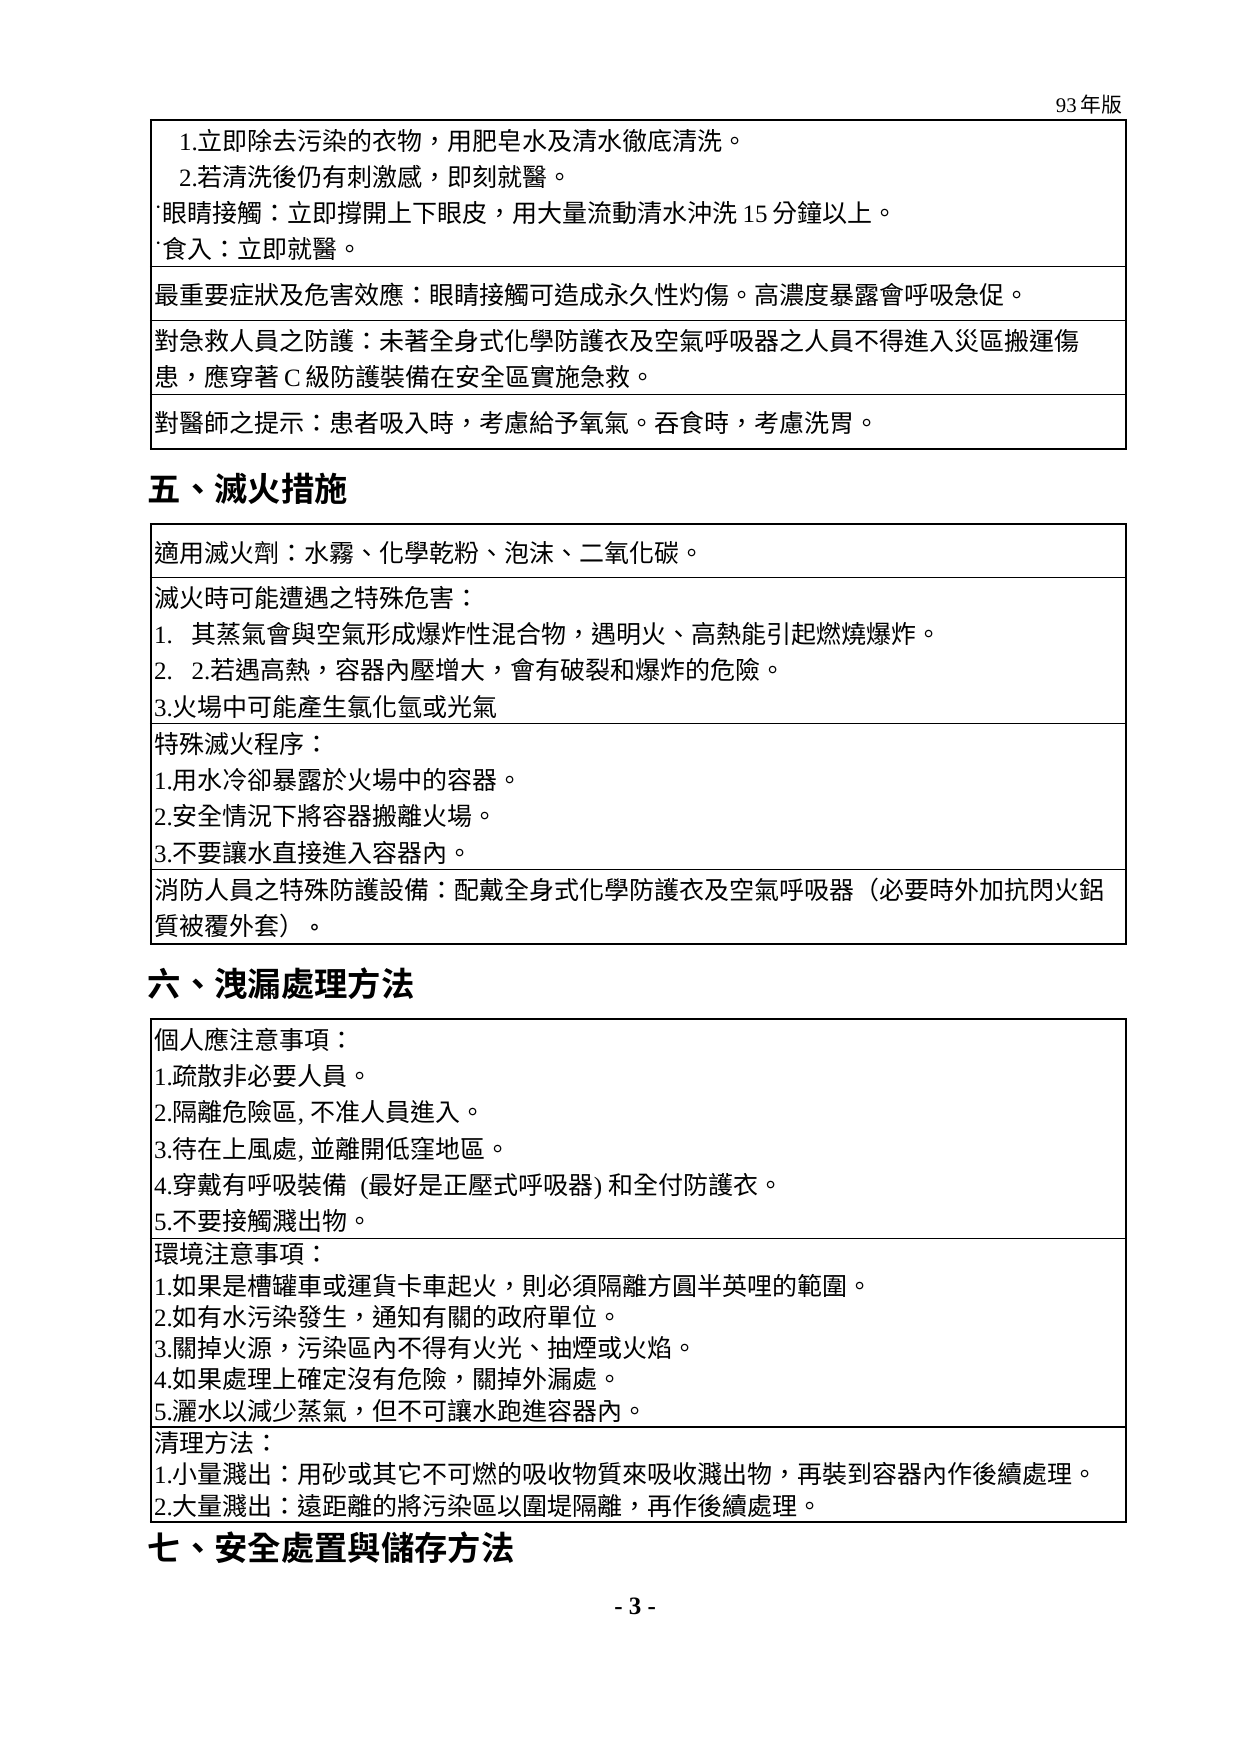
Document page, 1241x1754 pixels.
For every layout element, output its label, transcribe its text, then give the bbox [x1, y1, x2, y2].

table_cell 特殊滅火程序： 1.用水冷卻暴露於火場中的容器。 2.安全情況下將容器搬離火場。 3.不要讓水直接進入容器內。 [152, 724, 1125, 869]
text 五、滅火措施 [148, 462, 1122, 511]
table_header 適用滅火劑：水霧、化學乾粉、泡沫、二氧化碳。 [152, 525, 1125, 577]
text 六、洩漏處理方法 [148, 957, 1122, 1006]
table_cell 對醫師之提示：患者吸入時，考慮給予氧氣。吞食時，考慮洗胃。 [152, 395, 1125, 448]
table_cell 環境注意事項： 1.如果是槽罐車或運貨卡車起火，則必須隔離方圓半英哩的範圍。 2.如有水污染發生，通知有關的政府單位。 3.關掉火源，污染區內不得有火光、抽煙或火焰。 4.如果處理上確定沒有危險，關掉外漏處。 5.灑水以減少蒸氣，但不可讓水跑進容器內。 [152, 1239, 1125, 1426]
table_cell 滅火時可能遭遇之特殊危害： 其蒸氣會與空氣形成爆炸性混合物，遇明火、高熱能引起燃燒爆炸。 2.若遇高熱，容器內壓增大，會有破裂和爆炸的危險。 3.火場中可能產生氯化氫或光氣 [152, 578, 1125, 723]
table_header 1.立即除去污染的衣物，用肥皂水及清水徹底清洗。 2.若清洗後仍有刺激感，即刻就醫。 ˙眼睛接觸：立即撐開上下眼皮，用大量流動清水沖洗15分鐘以上。 ˙食入：立即就醫。 [152, 121, 1125, 266]
table_cell 消防人員之特殊防護設備：配戴全身式化學防護衣及空氣呼吸器（必要時外加抗閃火鋁質被覆外套）。 [152, 870, 1125, 943]
table_header 個人應注意事項： 1.疏散非必要人員。 2.隔離危險區, 不准人員進入。 3.待在上風處, 並離開低窪地區。 4.穿戴有呼吸裝備 (最好是正壓式呼吸器) 和全付防護衣。 5.不要接觸濺出物。 [152, 1020, 1125, 1238]
table_cell 最重要症狀及危害效應：眼睛接觸可造成永久性灼傷。高濃度暴露會呼吸急促。 [152, 267, 1125, 320]
table_cell 對急救人員之防護：未著全身式化學防護衣及空氣呼吸器之人員不得進入災區搬運傷患，應穿著C級防護裝備在安全區實施急救。 [152, 321, 1125, 394]
text 七、安全處置與儲存方法 [148, 1536, 1122, 1567]
table_cell 清理方法： 1.小量濺出：用砂或其它不可燃的吸收物質來吸收濺出物，再裝到容器內作後續處理。 2.大量濺出：遠距離的將污染區以圍堤隔離，再作後續處理。 [152, 1428, 1125, 1521]
